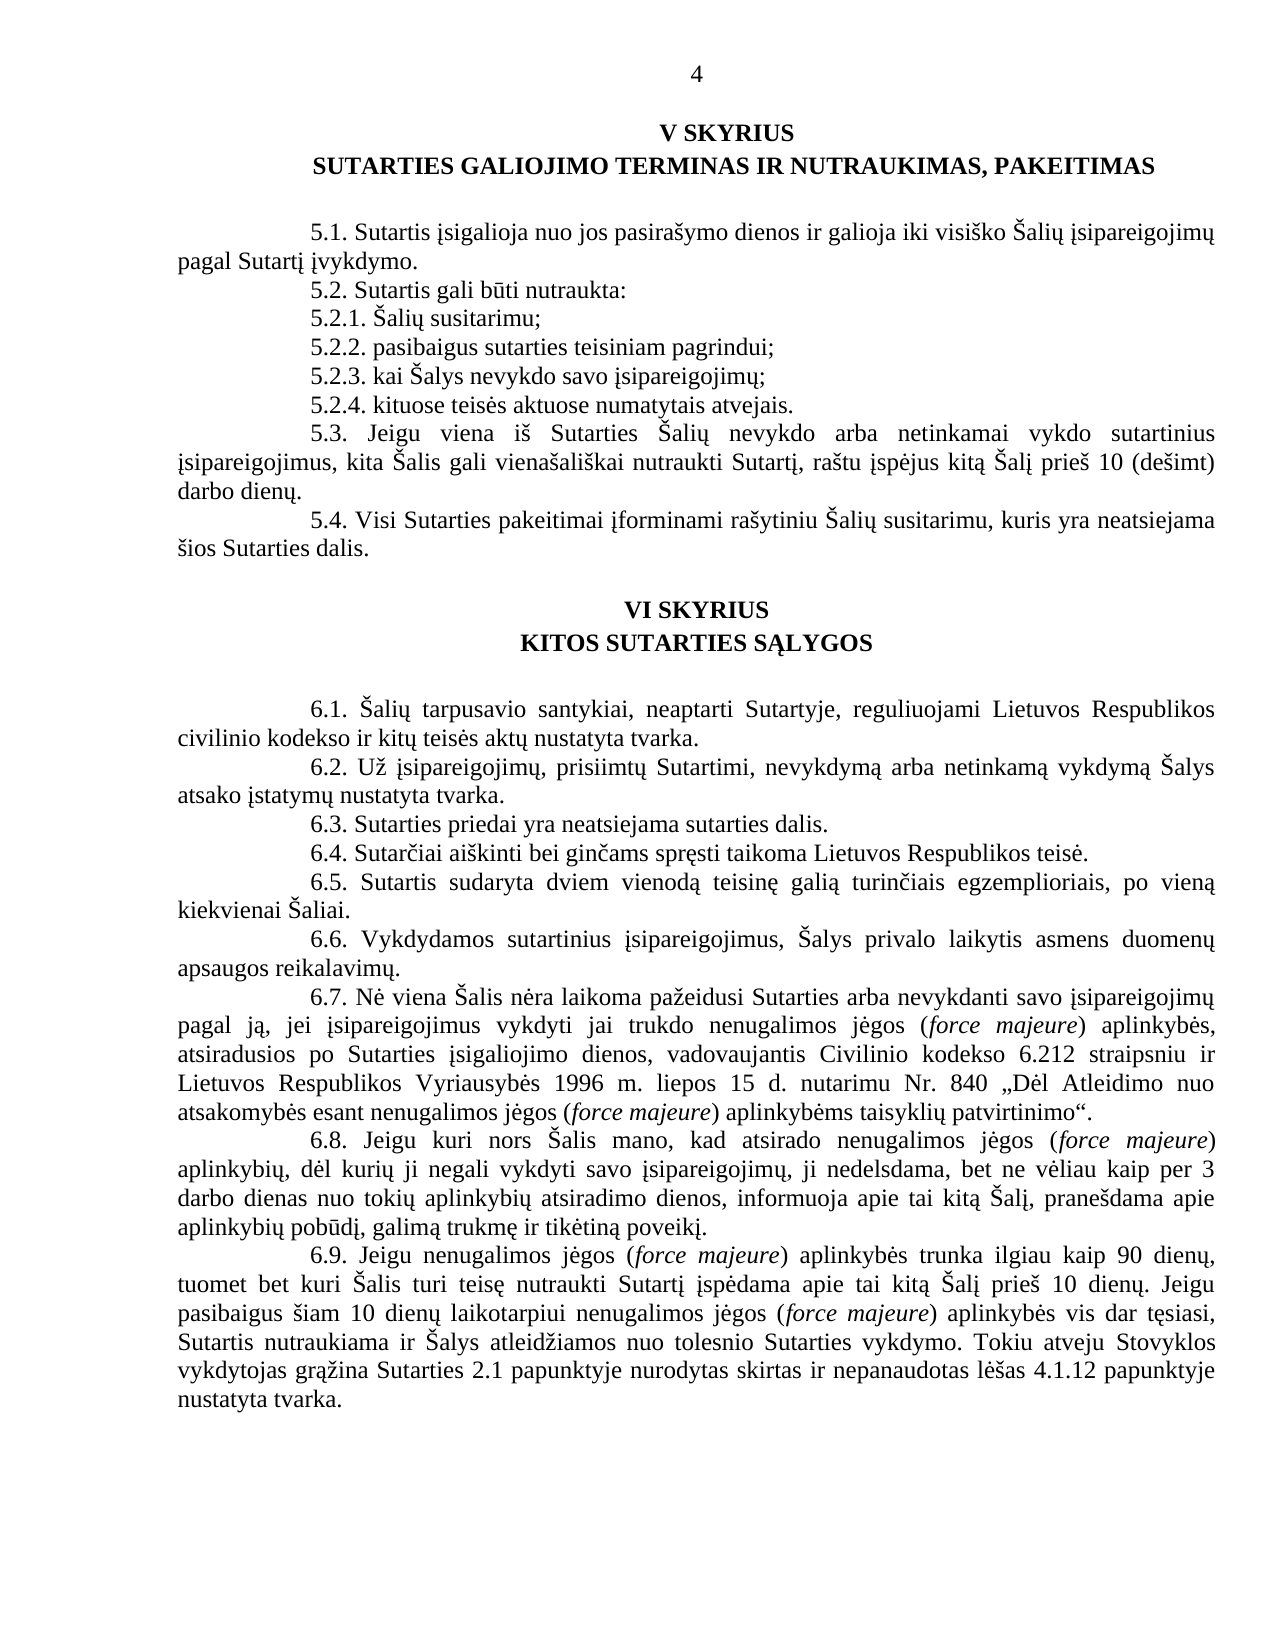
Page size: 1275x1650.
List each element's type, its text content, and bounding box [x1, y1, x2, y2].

text 6.6. Vykdydamos sutartinius įsipareigojimus, Šalys privalo laikytis asmens duomenų apsaugos reikalavimų. [177, 924, 1216, 982]
text 6.9. Jeigu nenugalimos jėgos (force majeure) aplinkybės trunka ilgiau kaip 90 dienų, tuomet bet kuri Šalis turi teisę nutraukti Sutartį įspėdama apie tai kitą Šalį prieš 10 dienų. Jeigu pasibaigus šiam 10 dienų laikotarpiui nenugalimos jėgos (force majeure) aplinkybės vis dar tęsiasi, Sutartis nutraukiama ir Šalys atleidžiamos nuo tolesnio Sutarties vykdymo. Tokiu atveju Stovyklos vykdytojas grąžina Sutarties 2.1 papunktyje nurodytas skirtas ir nepanaudotas lėšas 4.1.12 papunktyje nustatyta tvarka. [177, 1241, 1216, 1413]
text 6.5. Sutartis sudaryta dviem vienodą teisinę galią turinčiais egzemplioriais, po vieną kiekvienai Šaliai. [177, 867, 1216, 924]
subtitle SUTARTIES GALIOJIMO TERMINAS IR NUTRAUKIMAS, PAKEITIMAS [177, 151, 1216, 180]
text 6.7. Nė viena Šalis nėra laikoma pažeidusi Sutarties arba nevykdanti savo įsipareigojimų pagal ją, jei įsipareigojimus vykdyti jai trukdo nenugalimos jėgos (force majeure) aplinkybės, atsiradusios po Sutarties įsigaliojimo dienos, vadovaujantis Civilinio kodekso 6.212 straipsniu ir Lietuvos Respublikos Vyriausybės 1996 m. liepos 15 d. nutarimu Nr. 840 „Dėl Atleidimo nuo atsakomybės esant nenugalimos jėgos (force majeure) aplinkybėms taisyklių patvirtinimo“. [177, 982, 1216, 1126]
text 5.4. Visi Sutarties pakeitimai įforminami rašytiniu Šalių susitarimu, kuris yra neatsiejama šios Sutarties dalis. [177, 505, 1216, 562]
text 5.2.1. Šalių susitarimu; [177, 303, 1216, 332]
text 5.2.3. kai Šalys nevykdo savo įsipareigojimų; [177, 361, 1216, 390]
text KITOS SUTARTIES SĄLYGOS [177, 628, 1216, 657]
text 6.4. Sutarčiai aiškinti bei ginčams spręsti taikoma Lietuvos Respublikos teisė. [177, 838, 1216, 867]
subtitle V SKYRIUS [177, 118, 1216, 147]
text 5.2.4. kituose teisės aktuose numatytais atvejais. [177, 390, 1216, 418]
text VI SKYRIUS [177, 595, 1216, 624]
text 5.2. Sutartis gali būti nutraukta: [177, 275, 1216, 303]
text 5.2.2. pasibaigus sutarties teisiniam pagrindui; [177, 332, 1216, 361]
text 6.3. Sutarties priedai yra neatsiejama sutarties dalis. [177, 809, 1216, 838]
text 6.8. Jeigu kuri nors Šalis mano, kad atsirado nenugalimos jėgos (force majeure) aplinkybių, dėl kurių ji negali vykdyti savo įsipareigojimų, ji nedelsdama, bet ne vėliau kaip per 3 darbo dienas nuo tokių aplinkybių atsiradimo dienos, informuoja apie tai kitą Šalį, pranešdama apie aplinkybių pobūdį, galimą trukmę ir tikėtiną poveikį. [177, 1126, 1216, 1241]
text 6.2. Už įsipareigojimų, prisiimtų Sutartimi, nevykdymą arba netinkamą vykdymą Šalys atsako įstatymų nustatyta tvarka. [177, 752, 1215, 809]
text 5.3. Jeigu viena iš Sutarties Šalių nevykdo arba netinkamai vykdo sutartinius įsipareigojimus, kita Šalis gali vienašališkai nutraukti Sutartį, raštu įspėjus kitą Šalį prieš 10 (dešimt) darbo dienų. [177, 418, 1216, 505]
text 5.1. Sutartis įsigalioja nuo jos pasirašymo dienos ir galioja iki visiško Šalių įsipareigojimų pagal Sutartį įvykdymo. [177, 217, 1216, 275]
text 6.1. Šalių tarpusavio santykiai, neaptarti Sutartyje, reguliuojami Lietuvos Respublikos civilinio kodekso ir kitų teisės aktų nustatyta tvarka. [177, 694, 1216, 752]
